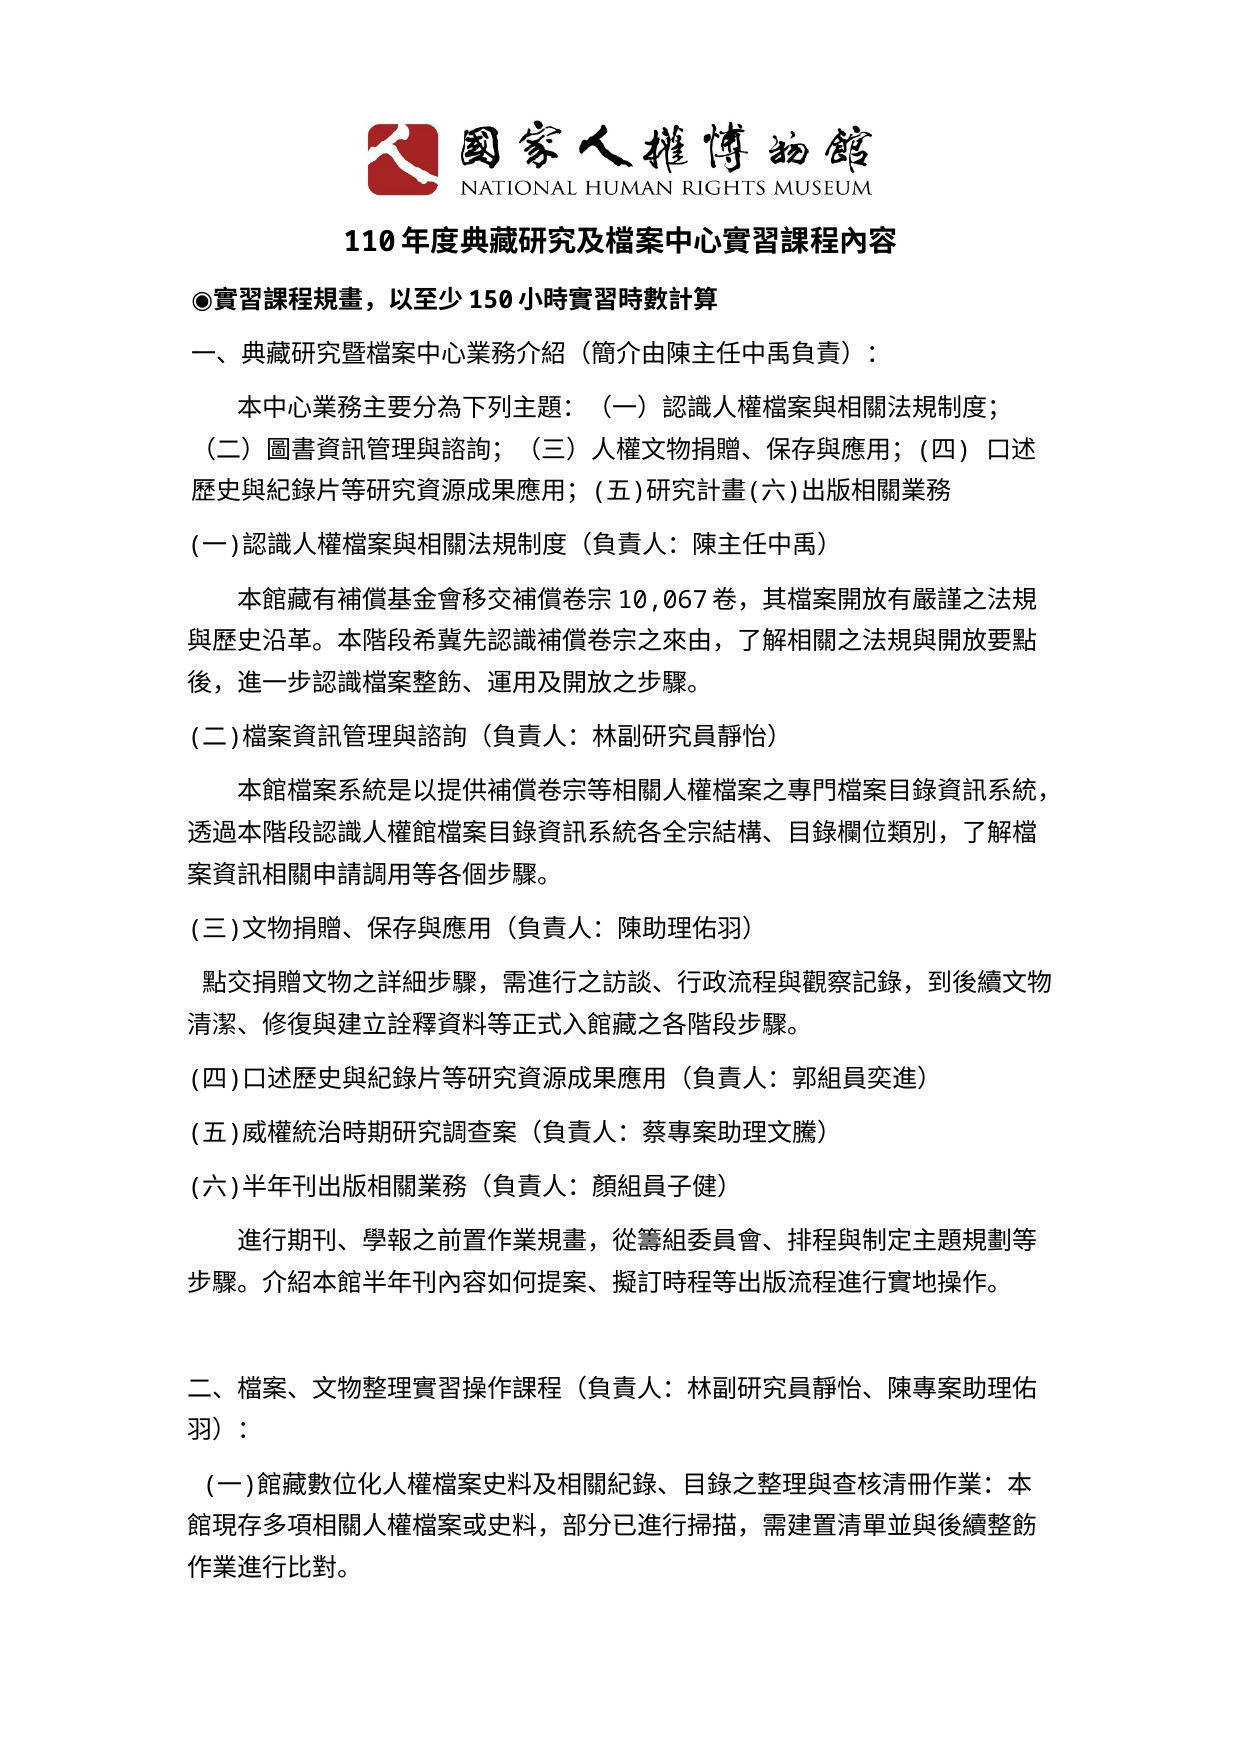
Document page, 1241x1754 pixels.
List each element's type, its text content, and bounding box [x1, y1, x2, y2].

text 二、檔案、文物整理實習操作課程（負責人：林副研究員靜怡、陳專案助理佑羽）： [187, 1368, 1053, 1446]
picture [362, 118, 879, 200]
text (六)半年刊出版相關業務（負責人：顏組員子健） [187, 1167, 1053, 1203]
text 本館藏有補償基金會移交補償卷宗10,067卷，其檔案開放有嚴謹之法規與歷史沿革。本階段希冀先認識補償卷宗之來由，了解相關之法規與開放要點後，進一步認識檔案整飭、運用及開放之步驟。 [187, 579, 1053, 699]
list (一)認識人權檔案與相關法規制度（負責人：陳主任中禹） [187, 525, 1053, 561]
text (一)館藏數位化人權檔案史料及相關紀錄、目錄之整理與查核清冊作業：本館現存多項相關人權檔案或史料，部分已進行掃描，需建置清單並與後續整飭作業進行比對。 [187, 1464, 1053, 1584]
text 進行期刊、學報之前置作業規畫，從籌組委員會、排程與制定主題規劃等步驟。介紹本館半年刊內容如何提案、擬訂時程等出版流程進行實地操作。 [187, 1221, 1053, 1299]
text (三)文物捐贈、保存與應用（負責人：陳助理佑羽） [187, 908, 1053, 944]
text 110年度典藏研究及檔案中心實習課程內容 [187, 218, 1053, 260]
text (五)威權統治時期研究調查案（負責人：蔡專案助理文騰） [187, 1112, 1053, 1149]
list 本中心業務主要分為下列主題：（一）認識人權檔案與相關法規制度；（二）圖書資訊管理與諮詢；（三）人權文物捐贈、保存與應用；(四) 口述歷史與紀錄片等研究資源成果應用；(五)研究計畫(六)出版相關業務 [191, 387, 1053, 507]
text (二)檔案資訊管理與諮詢（負責人：林副研究員靜怡） [187, 717, 1053, 753]
list ◉實習課程規畫，以至少150小時實習時數計算 [191, 279, 1053, 315]
text (四)口述歷史與紀錄片等研究資源成果應用（負責人：郭組員奕進） [187, 1058, 1053, 1094]
text 本館檔案系統是以提供補償卷宗等相關人權檔案之專門檔案目錄資訊系統，透過本階段認識人權館檔案目錄資訊系統各全宗結構、目錄欄位類別，了解檔案資訊相關申請調用等各個步驟。 [187, 771, 1053, 890]
list 一、典藏研究暨檔案中心業務介紹（簡介由陳主任中禹負責）： [191, 333, 1053, 369]
text 點交捐贈文物之詳細步驟，需進行之訪談、行政流程與觀察記錄，到後續文物清潔、修復與建立詮釋資料等正式入館藏之各階段步驟。 [187, 962, 1053, 1040]
